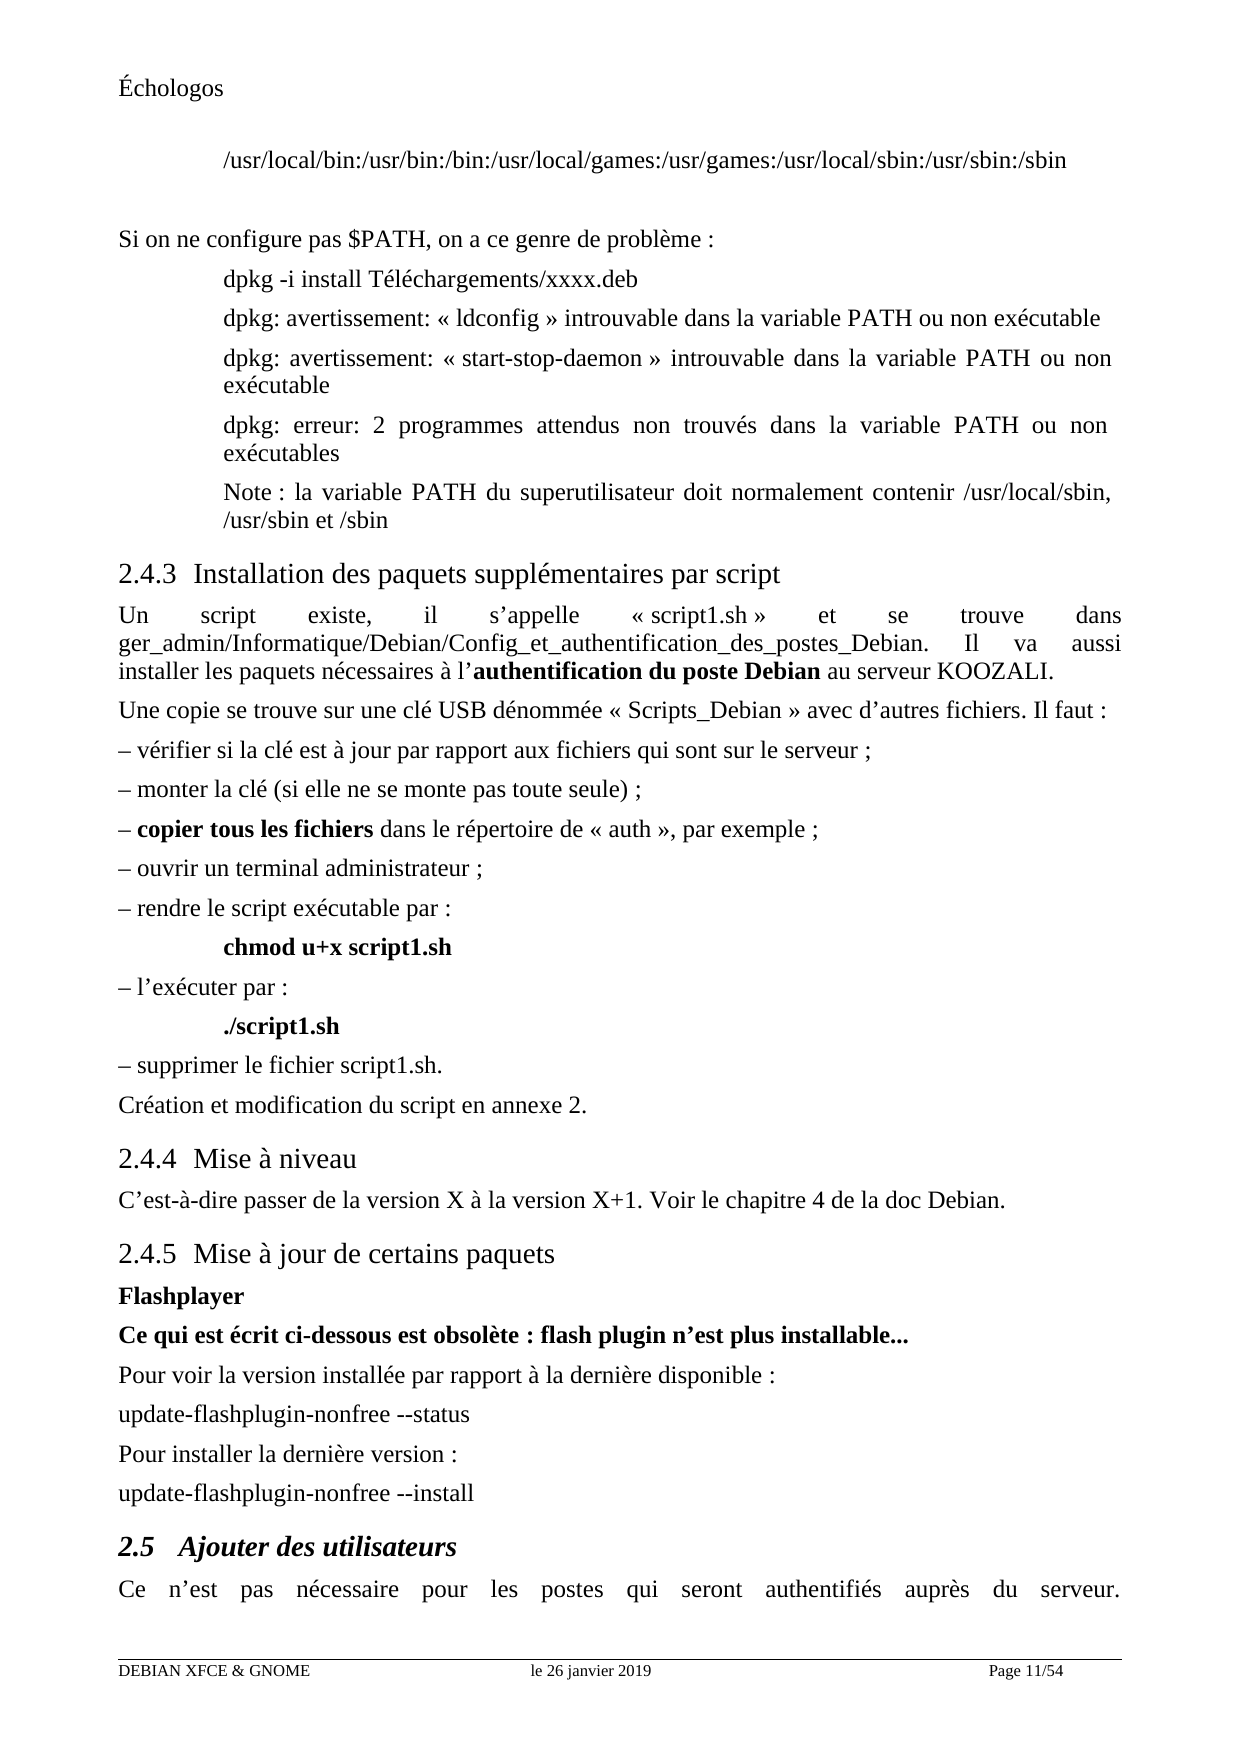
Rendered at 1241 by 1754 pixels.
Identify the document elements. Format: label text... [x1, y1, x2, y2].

text dpkg: avertissement: « ldconfig » introuvable dans la variable PATH ou non exécutable [118, 304, 1122, 332]
text update-flashplugin-nonfree --status [118, 1400, 1122, 1428]
text – ouvrir un terminal administrateur ; [118, 854, 1122, 882]
subtitle Ajouter des utilisateurs [118, 1531, 1122, 1563]
text dpkg: avertissement: « start-stop-daemon » introuvable dans la variable PATH ou non exécutable [118, 344, 1122, 399]
text – supprimer le fichier script1.sh. [118, 1052, 1122, 1079]
text Pour voir la version installée par rapport à la dernière disponible : [118, 1361, 1122, 1389]
text update-flashplugin-nonfree --install [118, 1479, 1122, 1507]
text dpkg -i install Téléchargements/xxxx.deb [118, 265, 1122, 293]
text – rendre le script exécutable par : [118, 894, 1122, 921]
subtitle Mise à niveau [118, 1142, 1122, 1175]
text dpkg: erreur: 2 programmes attendus non trouvés dans la variable PATH ou non exécutables [118, 411, 1122, 467]
subtitle Installation des paquets supplémentaires par script [118, 557, 1122, 590]
text – vérifier si la clé est à jour par rapport aux fichiers qui sont sur le serveur ; [118, 736, 1122, 763]
text Ce qui est écrit ci-dessous est obsolète : flash plugin n’est plus installable... [118, 1321, 1122, 1349]
text Note : la variable PATH du superutilisateur doit normalement contenir /usr/local/sbin, /usr/sbin et /sbin [118, 478, 1122, 534]
text ./script1.sh [118, 1012, 1122, 1040]
text Pour installer la dernière version : [118, 1440, 1122, 1468]
text Flashplayer [118, 1282, 1122, 1310]
text Une copie se trouve sur une clé USB dénommée « Scripts_Debian » avec d’autres fichiers. Il faut : [118, 696, 1122, 724]
text – copier tous les fichiers dans le répertoire de « auth », par exemple ; [118, 815, 1122, 842]
text Si on ne configure pas $PATH, on a ce genre de problème : [118, 226, 1122, 253]
text /usr/local/bin:/usr/bin:/bin:/usr/local/games:/usr/games:/usr/local/sbin:/usr/sbin:/sbin [118, 147, 1122, 174]
text Ce n’est pas nécessaire pour les postes qui seront authentifiés auprès du serveur. [118, 1575, 1122, 1602]
text chmod u+x script1.sh [118, 933, 1122, 961]
text – monter la clé (si elle ne se monte pas toute seule) ; [118, 775, 1122, 803]
text Création et modification du script en annexe 2. [118, 1091, 1122, 1119]
text C’est-à-dire passer de la version X à la version X+1. Voir le chapitre 4 de la doc Debian. [118, 1187, 1122, 1214]
subtitle Mise à jour de certains paquets [118, 1238, 1122, 1270]
text – l’exécuter par : [118, 973, 1122, 1000]
text Un script existe, il s’appelle « script1.sh » et se trouve dans ger_admin/Informatique/Debian/Config_et_authentification_des_postes_Debian. Il va aussi installer les paquets nécessaires à l’authentification du poste Debian au serveur KOOZALI. [118, 601, 1122, 684]
